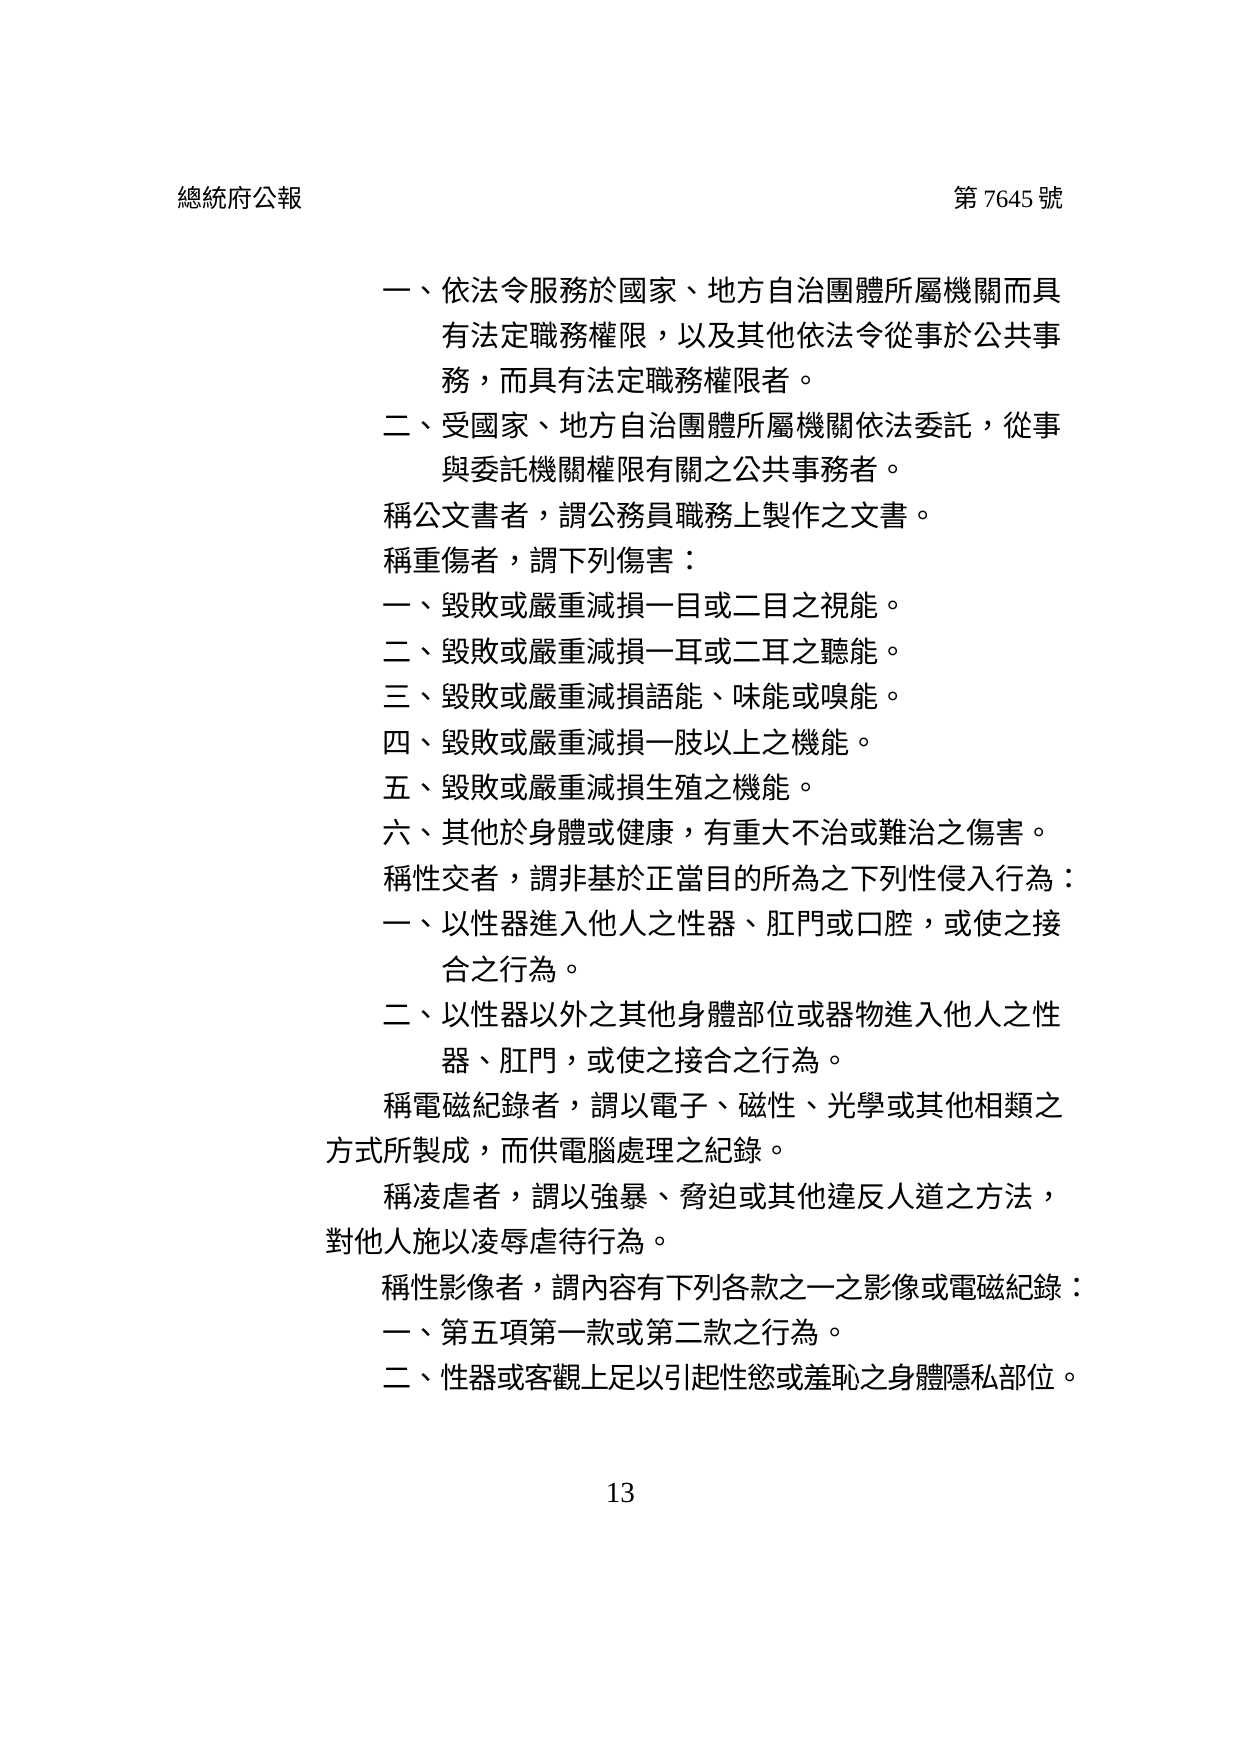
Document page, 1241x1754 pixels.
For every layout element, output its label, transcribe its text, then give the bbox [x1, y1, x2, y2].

text 稱公文書者，謂公務員職務上製作之文書。 [325, 490, 1063, 535]
text 二、性器或客觀上足以引起性慾或羞恥之身體隱私部位。 [382, 1353, 1063, 1398]
text 四、 毀敗或嚴重減損一肢以上之機能。 [382, 717, 1063, 762]
text 一、第五項第一款或第二款之行為。 [382, 1307, 1063, 1353]
text 一、 依法令服務於國家、地方自治團體所屬機關而具有法定職務權限，以及其他依法令從事於公共事務，而具有法定職務權限者。 [382, 266, 1063, 400]
text 稱電磁紀錄者，謂以電子、磁性、光學或其他相類之方式所製成，而供電腦處理之紀錄。 [325, 1080, 1063, 1171]
text 五、 毀敗或嚴重減損生殖之機能。 [382, 762, 1063, 808]
text 二、 以性器以外之其他身體部位或器物進入他人之性器、肛門，或使之接合之行為。 [382, 989, 1063, 1080]
text 稱凌虐者，謂以強暴、脅迫或其他違反人道之方法，對他人施以凌辱虐待行為。 [325, 1171, 1063, 1262]
text 六、 其他於身體或健康，有重大不治或難治之傷害。 [382, 808, 1063, 853]
text 稱性交者，謂非基於正當目的所為之下列性侵入行為： [325, 853, 1063, 898]
text 一、 毀敗或嚴重減損一目或二目之視能。 [382, 581, 1063, 626]
text 一、 以性器進入他人之性器、肛門或口腔，或使之接合之行為。 [382, 898, 1063, 989]
text 三、 毀敗或嚴重減損語能、味能或嗅能。 [382, 671, 1063, 717]
text 稱重傷者，謂下列傷害： [325, 535, 1063, 581]
text 二、 毀敗或嚴重減損一耳或二耳之聽能。 [382, 626, 1063, 671]
text 稱性影像者，謂內容有下列各款之一之影像或電磁紀錄： [325, 1262, 1063, 1307]
text 二、 受國家、地方自治團體所屬機關依法委託，從事與委託機關權限有關之公共事務者。 [382, 400, 1063, 490]
